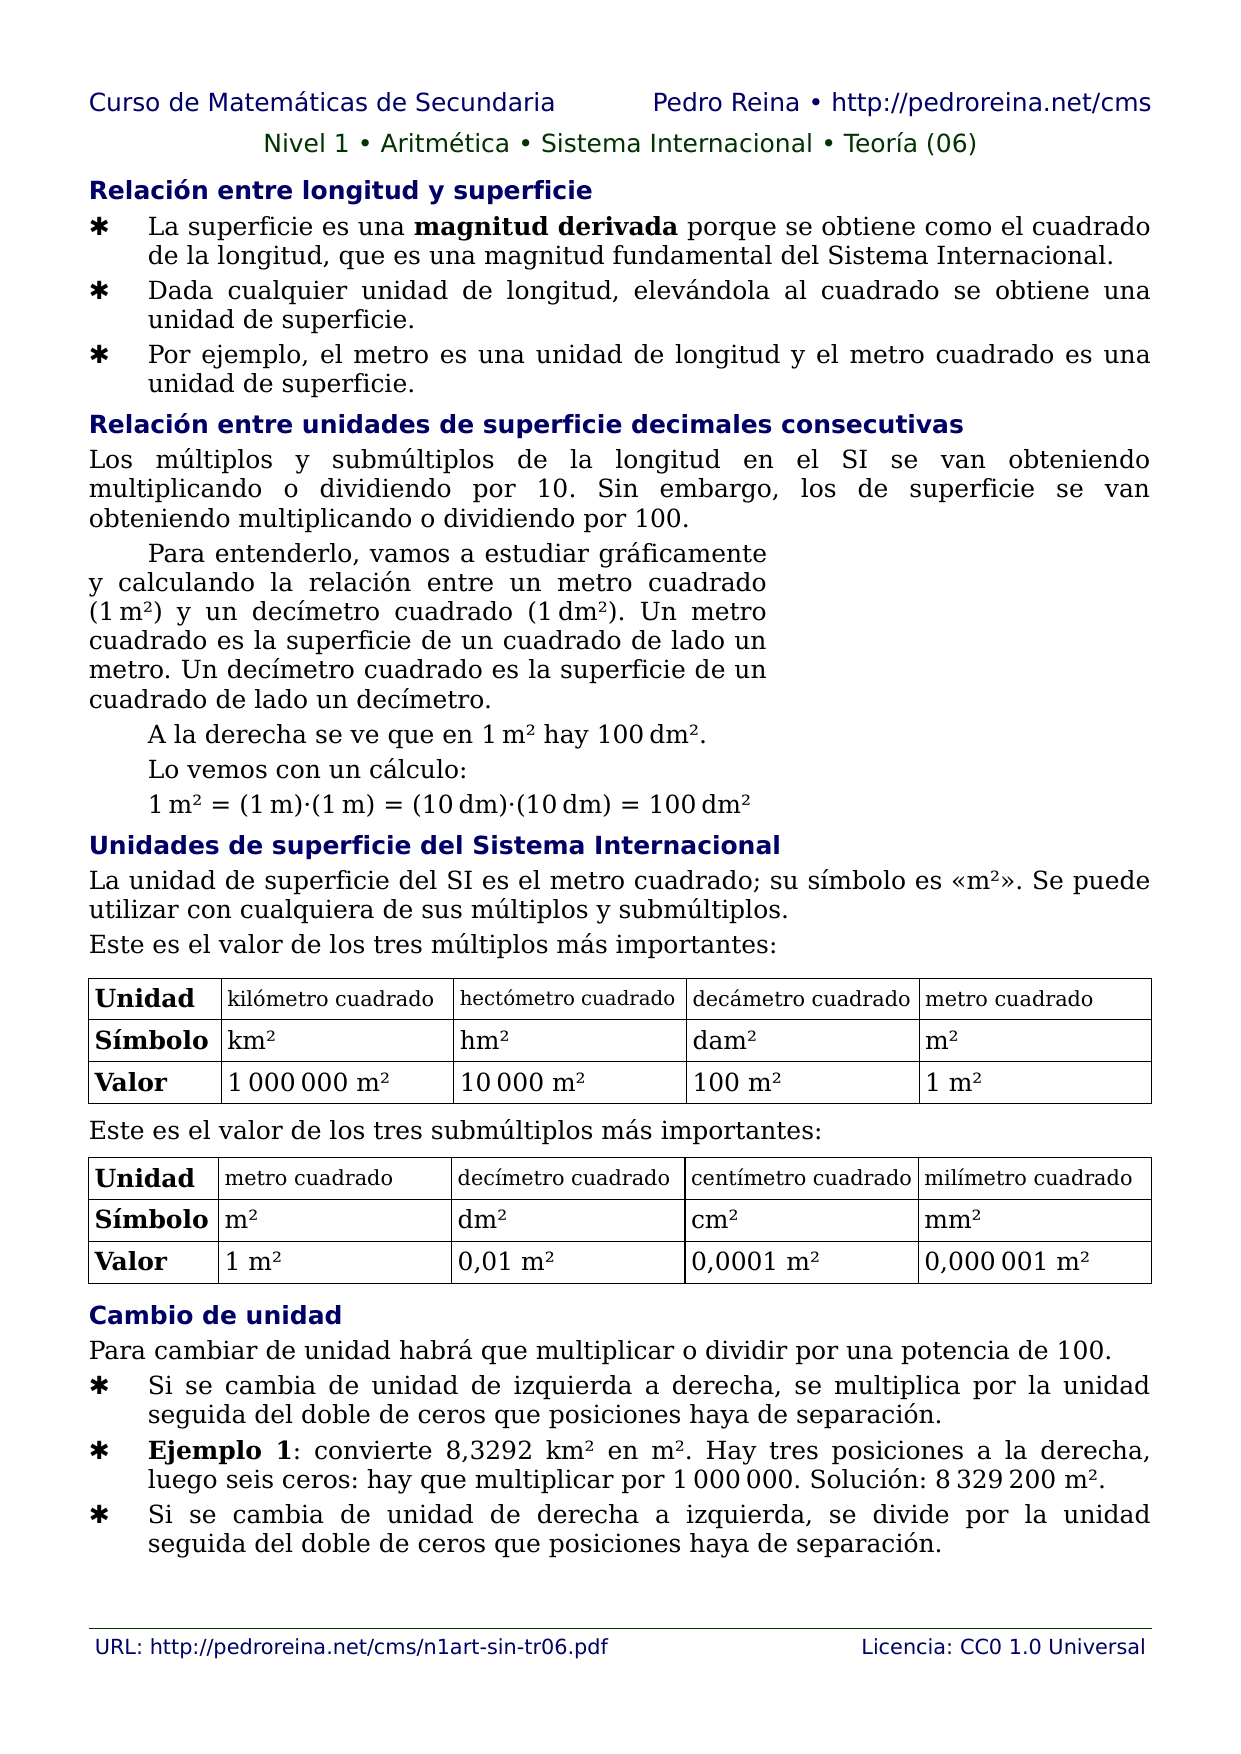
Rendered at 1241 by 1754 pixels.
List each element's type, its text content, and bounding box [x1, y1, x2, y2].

table_cell 0,000 001 m² [919, 1242, 1151, 1282]
text La unidad de superficie del SI es el metro cuadrado; su símbolo es «m²». Se puede utilizar con cualquiera de sus múltiplos y submúltiplos. [88, 866, 1152, 924]
table_cell Símbolo [89, 1200, 218, 1241]
table_cell m² [920, 1020, 1151, 1061]
table_cell 0,0001 m² [686, 1242, 918, 1282]
table_cell mm² [919, 1200, 1151, 1241]
text Relación entre unidades de superficie decimales consecutivas [88, 410, 1152, 439]
table_cell hm² [454, 1020, 686, 1061]
table_header decámetro cuadrado [687, 979, 919, 1019]
table_header milímetro cuadrado [919, 1158, 1151, 1199]
table_header decímetro cuadrado [452, 1158, 684, 1199]
text Este es el valor de los tres submúltiplos más importantes: [88, 1116, 1152, 1145]
table_cell km² [222, 1020, 453, 1061]
table_header Unidad [89, 979, 221, 1019]
list Ejemplo 1: convierte 8,3292 km² en m². Hay tres posiciones a la derecha, luego seis ceros: hay que multiplicar por 1 000 000. Solución: 8 329 200 m². [88, 1436, 1152, 1494]
text Los múltiplos y submúltiplos de la longitud en el SI se van obteniendo multiplicando o dividiendo por 10. Sin embargo, los de superficie se van obteniendo multiplicando o dividiendo por 100. [88, 446, 1152, 533]
table_cell 0,01 m² [452, 1242, 684, 1282]
text Cambio de unidad [88, 1301, 1152, 1330]
table_cell 1 m² [920, 1062, 1151, 1103]
table_cell Valor [89, 1062, 221, 1103]
text 1 m² = (1 m)·(1 m) = (10 dm)·(10 dm) = 100 dm² [88, 790, 1152, 819]
table_cell dm² [452, 1200, 684, 1241]
table_cell 1 000 000 m² [222, 1062, 453, 1103]
list La superficie es una magnitud derivada porque se obtiene como el cuadrado de la longitud, que es una magnitud fundamental del Sistema Internacional. [88, 211, 1152, 270]
table_cell m² [219, 1200, 451, 1241]
table_cell 1 m² [219, 1242, 451, 1282]
table_header centímetro cuadrado [686, 1158, 918, 1199]
text Nivel 1 • Aritmética • Sistema Internacional • Teoría (06) [88, 129, 1152, 159]
text Lo vemos con un cálculo: [88, 755, 1152, 784]
text Este es el valor de los tres múltiplos más importantes: [88, 931, 1152, 960]
list Si se cambia de unidad de derecha a izquierda, se divide por la unidad seguida del doble de ceros que posiciones haya de separación. [88, 1500, 1152, 1558]
table_header hectómetro cuadrado [454, 979, 686, 1019]
text Relación entre longitud y superficie [88, 176, 1152, 206]
list Dada cualquier unidad de longitud, elevándola al cuadrado se obtiene una unidad de superficie. [88, 276, 1152, 334]
table_cell 100 m² [687, 1062, 919, 1103]
list Si se cambia de unidad de izquierda a derecha, se multiplica por la unidad seguida del doble de ceros que posiciones haya de separación. [88, 1371, 1152, 1430]
text Para entenderlo, vamos a estudiar gráficamente y calculando la relación entre un metro cuadrado (1 m²) y un decímetro cuadrado (1 dm²). Un metro cuadrado es la superficie de un cuadrado de lado un metro. Un decímetro cuadrado es la superficie de un cuadrado de lado un decímetro. [88, 539, 1152, 714]
table_header Unidad [89, 1158, 218, 1199]
text Para cambiar de unidad habrá que multiplicar o dividir por una potencia de 100. [88, 1336, 1152, 1365]
table_cell Símbolo [89, 1020, 221, 1061]
table_cell dam² [687, 1020, 919, 1061]
table_header metro cuadrado [920, 979, 1151, 1019]
text A la derecha se ve que en 1 m² hay 100 dm². [88, 720, 1152, 749]
table_header metro cuadrado [219, 1158, 451, 1199]
list Por ejemplo, el metro es una unidad de longitud y el metro cuadrado es una unidad de superficie. [88, 340, 1152, 398]
text Unidades de superficie del Sistema Internacional [88, 831, 1152, 860]
table_cell Valor [89, 1242, 218, 1282]
table_cell cm² [686, 1200, 918, 1241]
text Curso de Matemáticas de Secundaria Pedro Reina • http://pedroreina.net/cms [88, 88, 1152, 118]
table_cell 10 000 m² [454, 1062, 686, 1103]
table_header kilómetro cuadrado [222, 979, 453, 1019]
